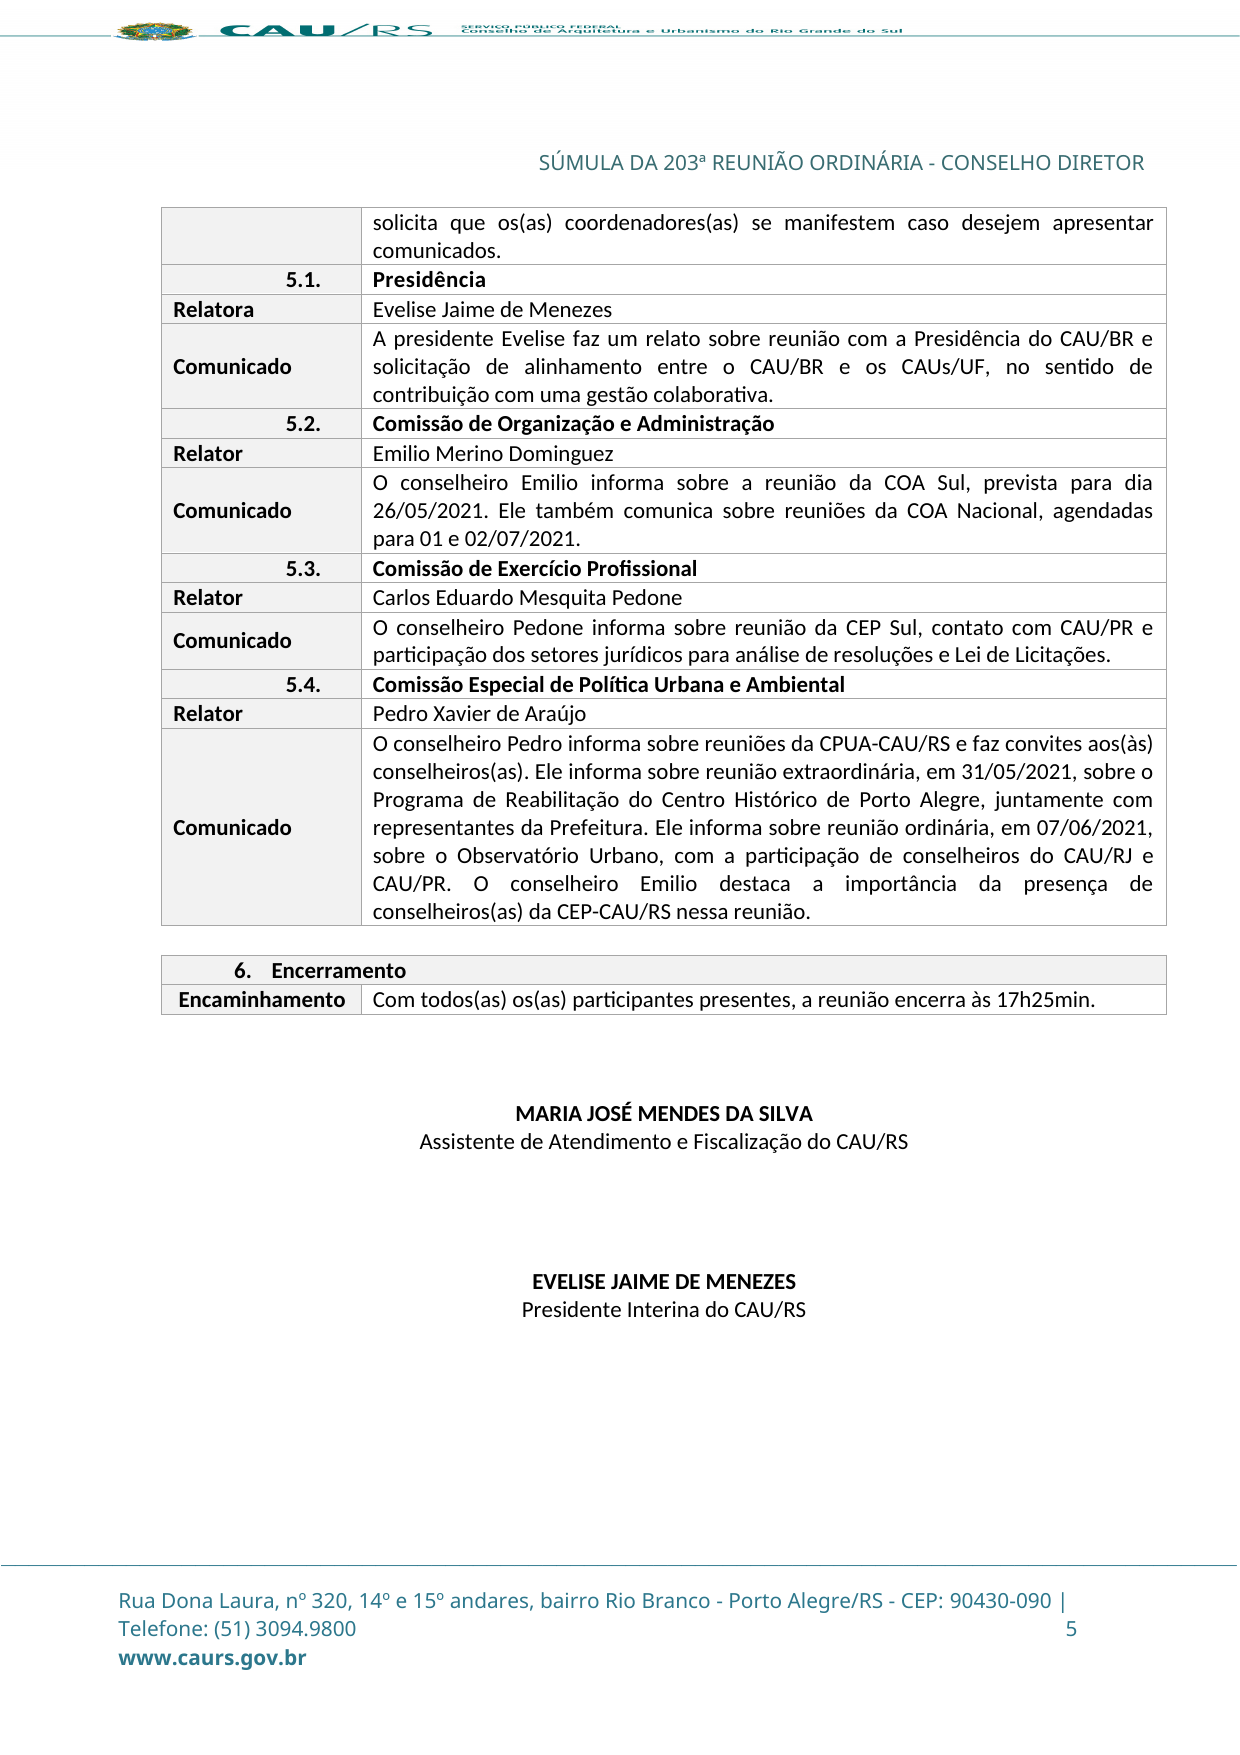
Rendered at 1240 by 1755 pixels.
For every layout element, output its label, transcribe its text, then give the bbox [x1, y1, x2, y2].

table_cell Com todos(as) os(as) participantes presentes, a reunião encerra às 17h25min. [362, 985, 1166, 1014]
table_cell Comunicado [162, 324, 361, 408]
table_cell solicita que os(as) coordenadores(as) se manifestem caso desejem apresentar comunicados. [362, 208, 1166, 264]
table_cell O conselheiro Pedro informa sobre reuniões da CPUA-CAU/RS e faz convites aos(às) conselheiros(as). Ele informa sobre reunião extraordinária, em 31/05/2021, sobre o Programa de Reabilitação do Centro Histórico de Porto Alegre, juntamente com representantes da Prefeitura. Ele informa sobre reunião ordinária, em 07/06/2021, sobre o Observatório Urbano, com a participação de conselheiros do CAU/RJ e CAU/PR. O conselheiro Emilio destaca a importância da presença de conselheiros(as) da CEP-CAU/RS nessa reunião. [362, 729, 1166, 925]
table_cell Encaminhamento [162, 985, 361, 1014]
table_cell [361, 926, 1166, 954]
table_cell [162, 265, 361, 293]
table_cell Carlos Eduardo Mesquita Pedone [362, 583, 1166, 612]
table_cell [162, 208, 361, 264]
table_cell [162, 670, 361, 698]
table_cell Relatora [162, 295, 361, 323]
table_cell Comissão de Exercício Profissional [362, 554, 1166, 582]
table_cell O conselheiro Pedone informa sobre reunião da CEP Sul, contato com CAU/PR e participação dos setores jurídicos para análise de resoluções e Lei de Licitações. [362, 613, 1166, 669]
table_cell Comunicado [162, 729, 361, 925]
table_cell Comunicado [162, 613, 361, 669]
table_cell Comunicado [162, 468, 361, 552]
table_cell [162, 554, 361, 582]
table_cell Relator [162, 439, 361, 467]
table_cell Pedro Xavier de Araújo [362, 699, 1166, 728]
table_cell Presidência [362, 265, 1166, 293]
table_cell [162, 926, 361, 954]
table_cell Relator [162, 699, 361, 728]
table_cell A presidente Evelise faz um relato sobre reunião com a Presidência do CAU/BR e solicitação de alinhamento entre o CAU/BR e os CAUs/UF, no sentido de contribuição com uma gestão colaborativa. [362, 324, 1166, 408]
text Presidente Interina do CAU/RS [177, 1295, 1151, 1323]
table_cell Comissão Especial de Política Urbana e Ambiental [362, 670, 1166, 698]
table_cell Encerramento [162, 956, 1166, 984]
table_cell Relator [162, 583, 361, 612]
table_cell O conselheiro Emilio informa sobre a reunião da COA Sul, prevista para dia 26/05/2021. Ele também comunica sobre reuniões da COA Nacional, agendadas para 01 e 02/07/2021. [362, 468, 1166, 552]
table_cell Evelise Jaime de Menezes [362, 295, 1166, 323]
table_cell [162, 409, 361, 438]
text MARIA JOSÉ MENDES DA SILVA [177, 1099, 1151, 1127]
text EVELISE JAIME DE MENEZES [177, 1267, 1151, 1295]
text Assistente de Atendimento e Fiscalização do CAU/RS [177, 1127, 1151, 1155]
table_cell Emilio Merino Dominguez [362, 439, 1166, 467]
table_cell Comissão de Organização e Administração [362, 409, 1166, 438]
